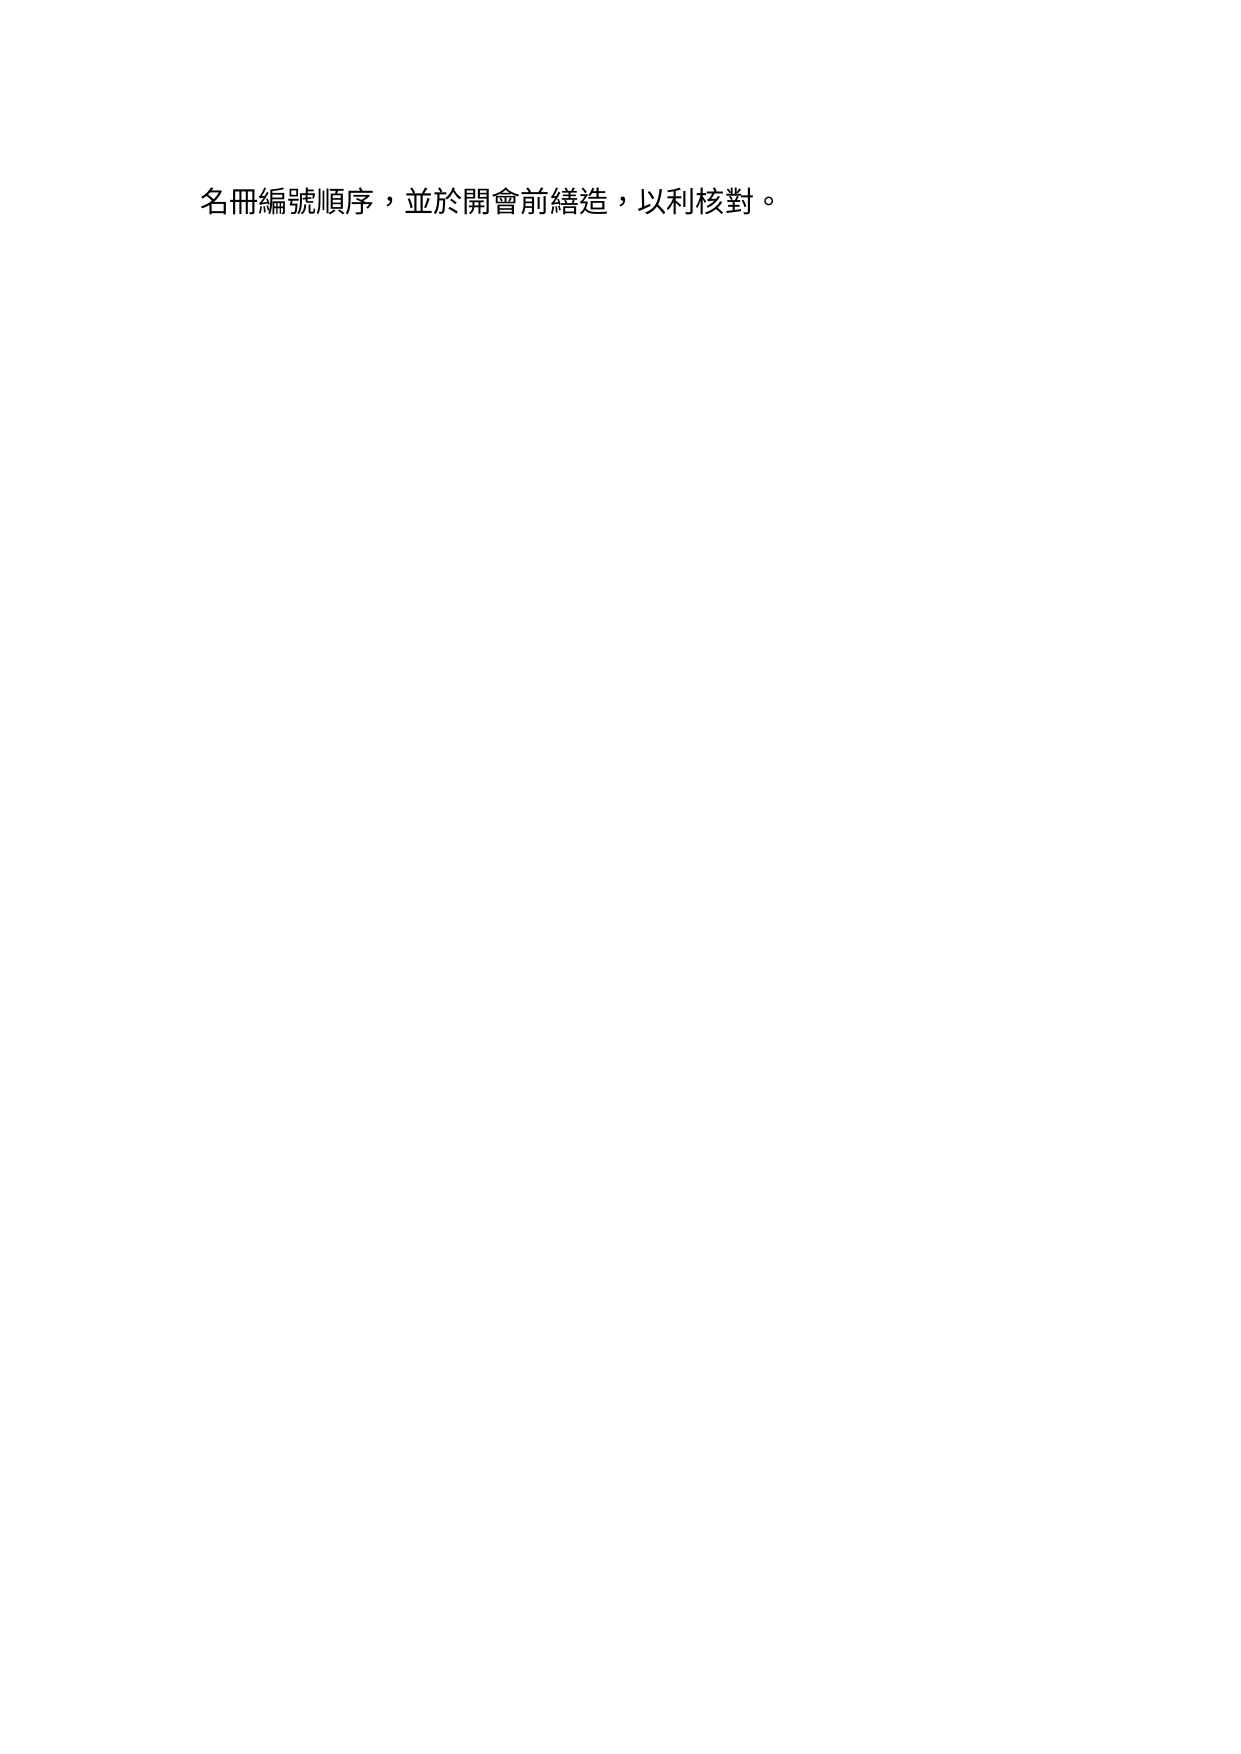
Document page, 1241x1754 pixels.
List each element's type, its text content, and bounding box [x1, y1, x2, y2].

text 名冊編號順序，並於開會前繕造，以利核對。 [112, 158, 1128, 221]
